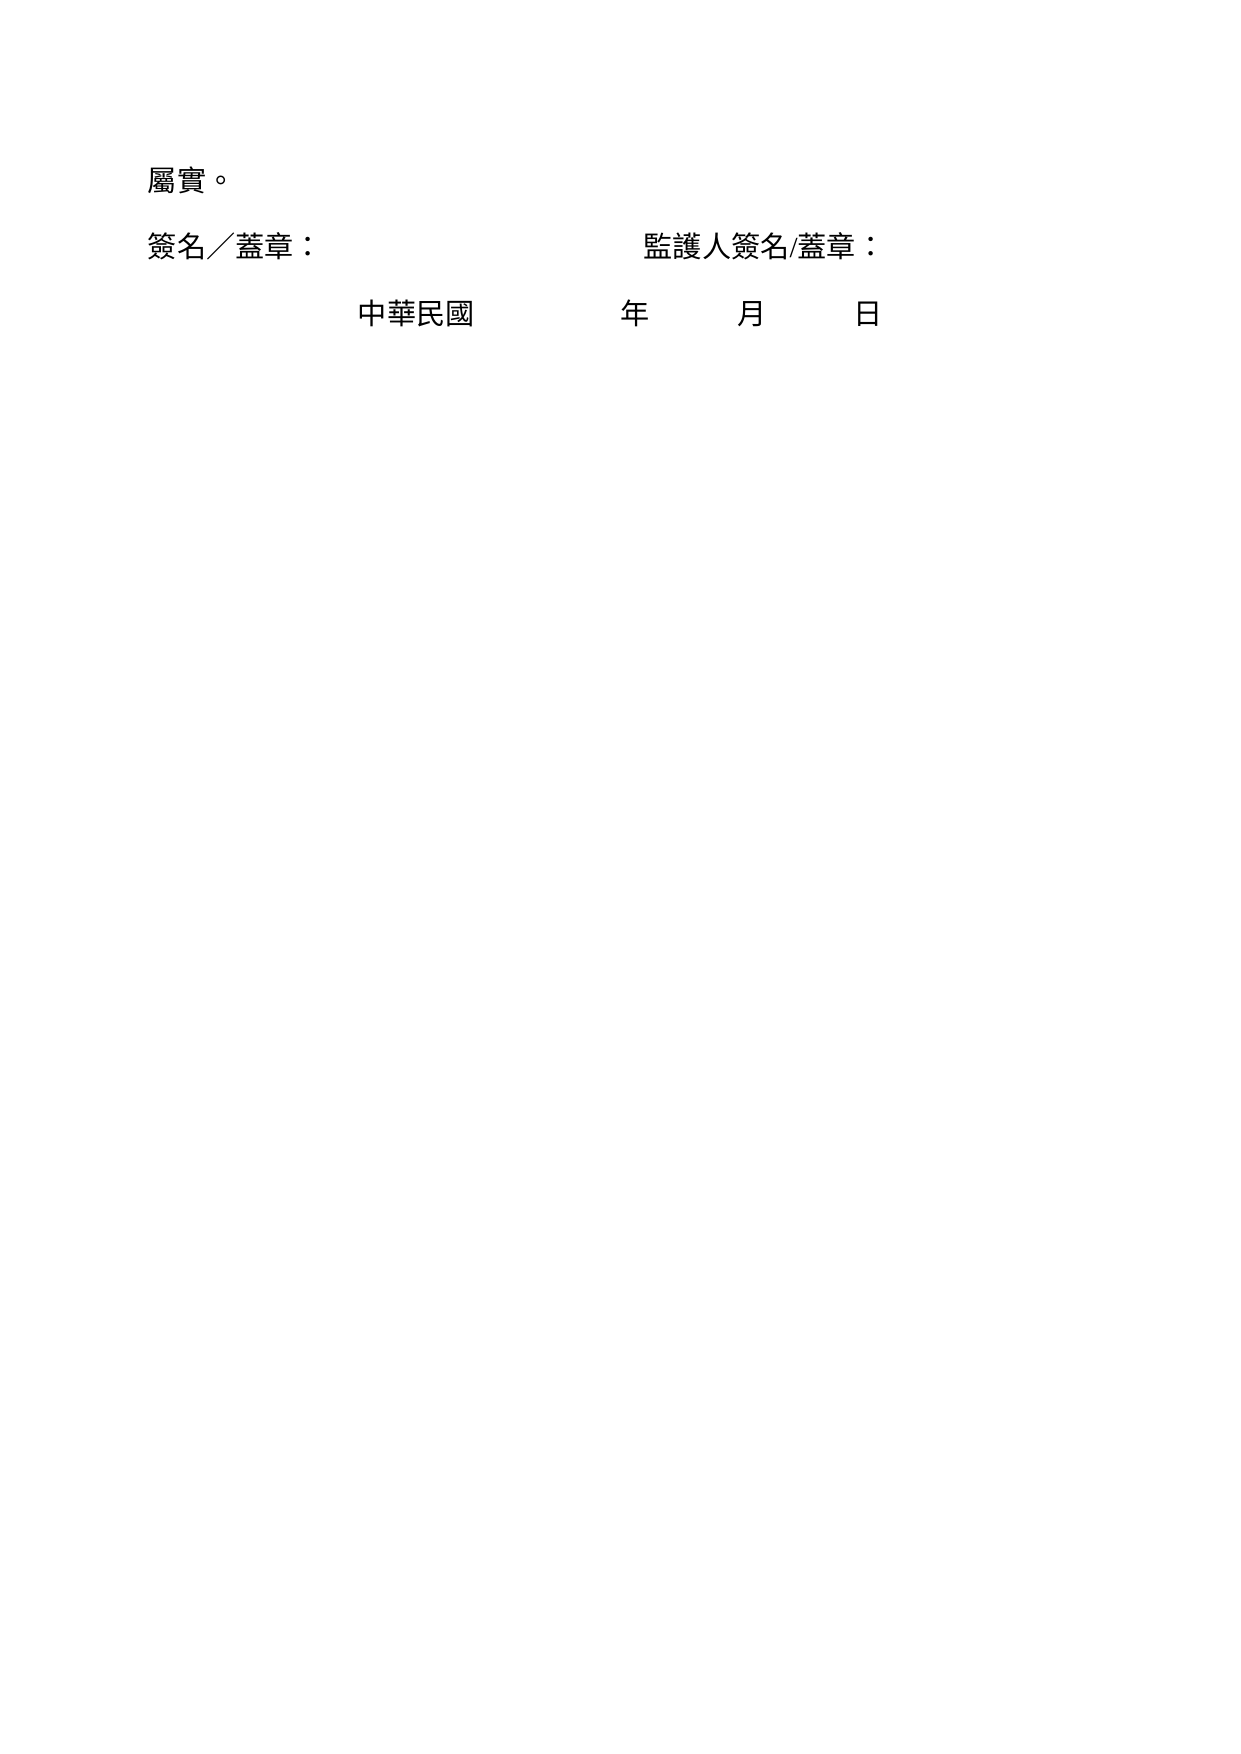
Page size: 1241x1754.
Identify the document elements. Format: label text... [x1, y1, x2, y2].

text 簽名∕蓋章： 監護人簽名/蓋章： [148, 224, 1083, 266]
text 中華民國 年 月 日 [148, 290, 1092, 333]
text 屬實。 [148, 158, 1083, 200]
